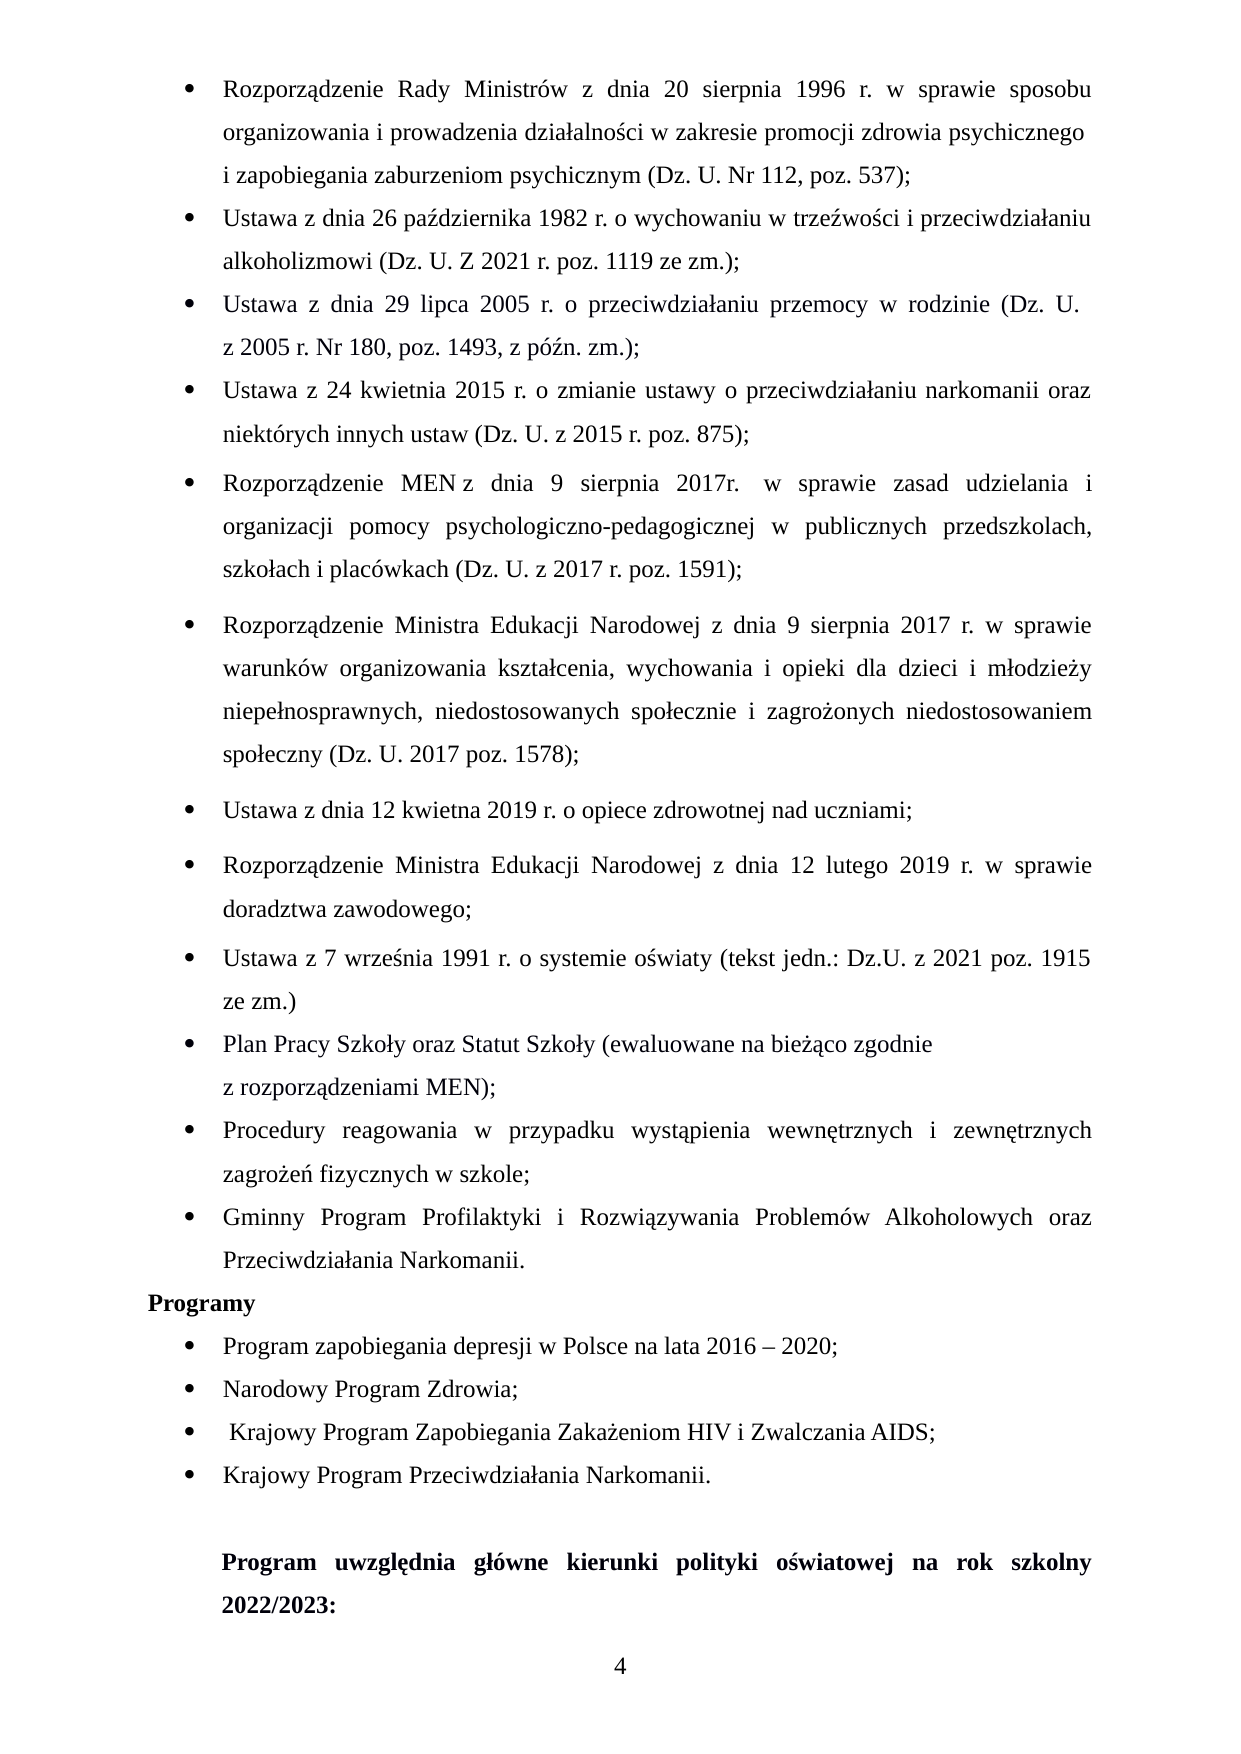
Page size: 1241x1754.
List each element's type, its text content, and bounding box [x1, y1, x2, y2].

text Program uwzględnia główne kierunki polityki oświatowej na rok szkolny 2022/2023: [148, 1547, 1093, 1619]
list Procedury reagowania w przypadku wystąpienia wewnętrznych i zewnętrznych zagrożeń fizycznych w szkole; [185, 1116, 1093, 1187]
list Ustawa z dnia 29 lipca 2005 r. o przeciwdziałaniu przemocy w rodzinie (Dz. U. z 2005 r. Nr 180, poz. 1493, z późn. zm.); [185, 289, 1093, 361]
text Programy [148, 1288, 1093, 1317]
list Narodowy Program Zdrowia; [185, 1374, 1093, 1403]
list Rozporządzenie Ministra Edukacji Narodowej z dnia 9 sierpnia 2017 r. w sprawie warunków organizowania kształcenia, wychowania i opieki dla dzieci i młodzieży niepełnosprawnych, niedostosowanych społecznie i zagrożonych niedostosowaniem społeczny (Dz. U. 2017 poz. 1578); [185, 610, 1093, 768]
list Plan Pracy Szkoły oraz Statut Szkoły (ewaluowane na bieżąco zgodnie z rozporządzeniami MEN); [185, 1029, 1093, 1101]
list Krajowy Program Przeciwdziałania Narkomanii. [185, 1461, 1093, 1489]
list Krajowy Program Zapobiegania Zakażeniom HIV i Zwalczania AIDS; [185, 1417, 1093, 1446]
list Ustawa z dnia 12 kwietna 2019 r. o opiece zdrowotnej nad uczniami; [185, 795, 1093, 824]
list Rozporządzenie Rady Ministrów z dnia 20 sierpnia 1996 r. w sprawie sposobu organizowania i prowadzenia działalności w zakresie promocji zdrowia psychicznego i zapobiegania zaburzeniom psychicznym (Dz. U. Nr 112, poz. 537); [185, 74, 1093, 189]
list Gminny Program Profilaktyki i Rozwiązywania Problemów Alkoholowych oraz Przeciwdziałania Narkomanii. [185, 1202, 1093, 1274]
list Ustawa z 7 września 1991 r. o systemie oświaty (tekst jedn.: Dz.U. z 2021 poz. 1915 ze zm.) [185, 943, 1093, 1015]
list Ustawa z dnia 26 października 1982 r. o wychowaniu w trzeźwości i przeciwdziałaniu alkoholizmowi (Dz. U. Z 2021 r. poz. 1119 ze zm.); [185, 203, 1093, 275]
list Rozporządzenie MEN z dnia 9 sierpnia 2017r. w sprawie zasad udzielania i organizacji pomocy psychologiczno-pedagogicznej w publicznych przedszkolach, szkołach i placówkach (Dz. U. z 2017 r. poz. 1591); [185, 468, 1093, 583]
list Program zapobiegania depresji w Polsce na lata 2016 – 2020; [185, 1331, 1093, 1360]
list Ustawa z 24 kwietnia 2015 r. o zmianie ustawy o przeciwdziałaniu narkomanii oraz niektórych innych ustaw (Dz. U. z 2015 r. poz. 875); [185, 376, 1093, 447]
list Rozporządzenie Ministra Edukacji Narodowej z dnia 12 lutego 2019 r. w sprawie doradztwa zawodowego; [185, 851, 1093, 922]
